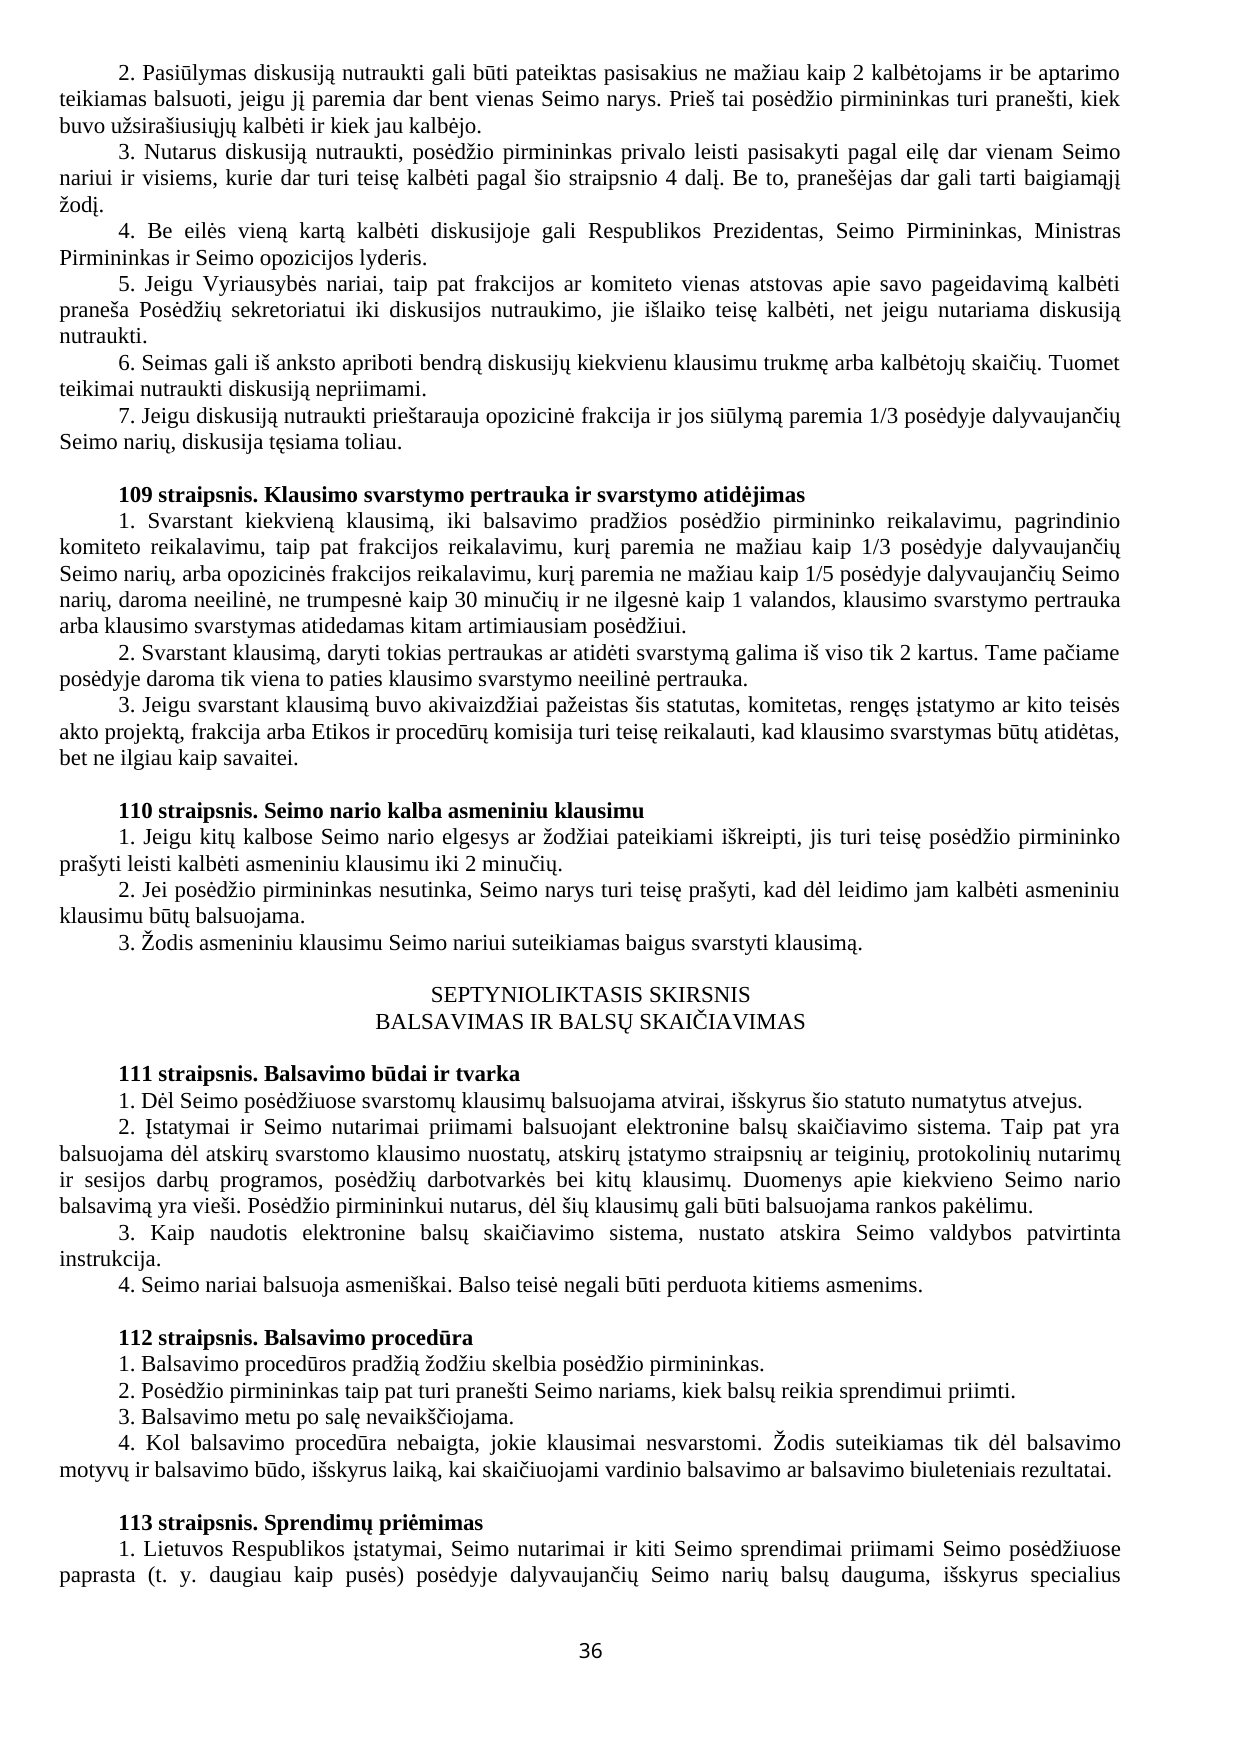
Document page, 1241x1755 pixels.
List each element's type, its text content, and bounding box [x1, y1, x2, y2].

text 2. Įstatymai ir Seimo nutarimai priimami balsuojant elektronine balsų skaičiavimo sistema. Taip pat yra balsuojama dėl atskirų svarstomo klausimo nuostatų, atskirų įstatymo straipsnių ar teiginių, protokolinių nutarimų ir sesijos darbų programos, posėdžių darbotvarkės bei kitų klausimų. Duomenys apie kiekvieno Seimo nario balsavimą yra vieši. Posėdžio pirmininkui nutarus, dėl šių klausimų gali būti balsuojama rankos pakėlimu. [59, 1113, 1122, 1219]
text 2. Jei posėdžio pirmininkas nesutinka, Seimo narys turi teisę prašyti, kad dėl leidimo jam kalbėti asmeniniu klausimu būtų balsuojama. [59, 876, 1122, 929]
text 1. Jeigu kitų kalbose Seimo nario elgesys ar žodžiai pateikiami iškreipti, jis turi teisę posėdžio pirmininko prašyti leisti kalbėti asmeniniu klausimu iki 2 minučių. [59, 823, 1122, 876]
text 2. Svarstant klausimą, daryti tokias pertraukas ar atidėti svarstymą galima iš viso tik 2 kartus. Tame pačiame posėdyje daroma tik viena to paties klausimo svarstymo neeilinė pertrauka. [59, 639, 1122, 692]
text 111 straipsnis. Balsavimo būdai ir tvarka [59, 1061, 1122, 1087]
text 1. Lietuvos Respublikos įstatymai, Seimo nutarimai ir kiti Seimo sprendimai priimami Seimo posėdžiuose paprasta (t. y. daugiau kaip pusės) posėdyje dalyvaujančių Seimo narių balsų dauguma, išskyrus specialius [59, 1535, 1122, 1588]
text 4. Be eilės vieną kartą kalbėti diskusijoje gali Respublikos Prezidentas, Seimo Pirmininkas, Ministras Pirmininkas ir Seimo opozicijos lyderis. [59, 217, 1122, 270]
text 1. Balsavimo procedūros pradžią žodžiu skelbia posėdžio pirmininkas. [59, 1350, 1122, 1377]
text 109 straipsnis. Klausimo svarstymo pertrauka ir svarstymo atidėjimas [59, 481, 1122, 507]
text 112 straipsnis. Balsavimo procedūra [59, 1324, 1122, 1350]
text 2. Pasiūlymas diskusiją nutraukti gali būti pateiktas pasisakius ne mažiau kaip 2 kalbėtojams ir be aptarimo teikiamas balsuoti, jeigu jį paremia dar bent vienas Seimo narys. Prieš tai posėdžio pirmininkas turi pranešti, kiek buvo užsirašiusiųjų kalbėti ir kiek jau kalbėjo. [59, 59, 1122, 138]
text 3. Balsavimo metu po salę nevaikščiojama. [59, 1403, 1122, 1429]
text 4. Kol balsavimo procedūra nebaigta, jokie klausimai nesvarstomi. Žodis suteikiamas tik dėl balsavimo motyvų ir balsavimo būdo, išskyrus laiką, kai skaičiuojami vardinio balsavimo ar balsavimo biuleteniais rezultatai. [59, 1429, 1122, 1482]
text BALSAVIMAS IR BALSŲ SKAIČIAVIMAS [59, 1008, 1122, 1034]
text 6. Seimas gali iš anksto apriboti bendrą diskusijų kiekvienu klausimu trukmę arba kalbėtojų skaičių. Tuomet teikimai nutraukti diskusiją nepriimami. [59, 349, 1122, 402]
text 2. Posėdžio pirmininkas taip pat turi pranešti Seimo nariams, kiek balsų reikia sprendimui priimti. [59, 1377, 1122, 1403]
text 110 straipsnis. Seimo nario kalba asmeniniu klausimu [59, 797, 1122, 823]
text 7. Jeigu diskusiją nutraukti prieštarauja opozicinė frakcija ir jos siūlymą paremia 1/3 posėdyje dalyvaujančių Seimo narių, diskusija tęsiama toliau. [59, 402, 1122, 454]
text 3. Jeigu svarstant klausimą buvo akivaizdžiai pažeistas šis statutas, komitetas, rengęs įstatymo ar kito teisės akto projektą, frakcija arba Etikos ir procedūrų komisija turi teisę reikalauti, kad klausimo svarstymas būtų atidėtas, bet ne ilgiau kaip savaitei. [59, 692, 1122, 771]
text SEPTYNIOLIKTASIS SKIRSNIS [59, 981, 1122, 1008]
text 3. Nutarus diskusiją nutraukti, posėdžio pirmininkas privalo leisti pasisakyti pagal eilę dar vienam Seimo nariui ir visiems, kurie dar turi teisę kalbėti pagal šio straipsnio 4 dalį. Be to, pranešėjas dar gali tarti baigiamąjį žodį. [59, 138, 1122, 217]
text 1. Svarstant kiekvieną klausimą, iki balsavimo pradžios posėdžio pirmininko reikalavimu, pagrindinio komiteto reikalavimu, taip pat frakcijos reikalavimu, kurį paremia ne mažiau kaip 1/3 posėdyje dalyvaujančių Seimo narių, arba opozicinės frakcijos reikalavimu, kurį paremia ne mažiau kaip 1/5 posėdyje dalyvaujančių Seimo narių, daroma neeilinė, ne trumpesnė kaip 30 minučių ir ne ilgesnė kaip 1 valandos, klausimo svarstymo pertrauka arba klausimo svarstymas atidedamas kitam artimiausiam posėdžiui. [59, 507, 1122, 639]
text 1. Dėl Seimo posėdžiuose svarstomų klausimų balsuojama atvirai, išskyrus šio statuto numatytus atvejus. [59, 1087, 1122, 1113]
text 4. Seimo nariai balsuoja asmeniškai. Balso teisė negali būti perduota kitiems asmenims. [59, 1271, 1122, 1298]
text 3. Žodis asmeniniu klausimu Seimo nariui suteikiamas baigus svarstyti klausimą. [59, 929, 1122, 955]
text 5. Jeigu Vyriausybės nariai, taip pat frakcijos ar komiteto vienas atstovas apie savo pageidavimą kalbėti praneša Posėdžių sekretoriatui iki diskusijos nutraukimo, jie išlaiko teisę kalbėti, net jeigu nutariama diskusiją nutraukti. [59, 270, 1122, 349]
text 3. Kaip naudotis elektronine balsų skaičiavimo sistema, nustato atskira Seimo valdybos patvirtinta instrukcija. [59, 1219, 1122, 1271]
text 113 straipsnis. Sprendimų priėmimas [59, 1508, 1122, 1535]
